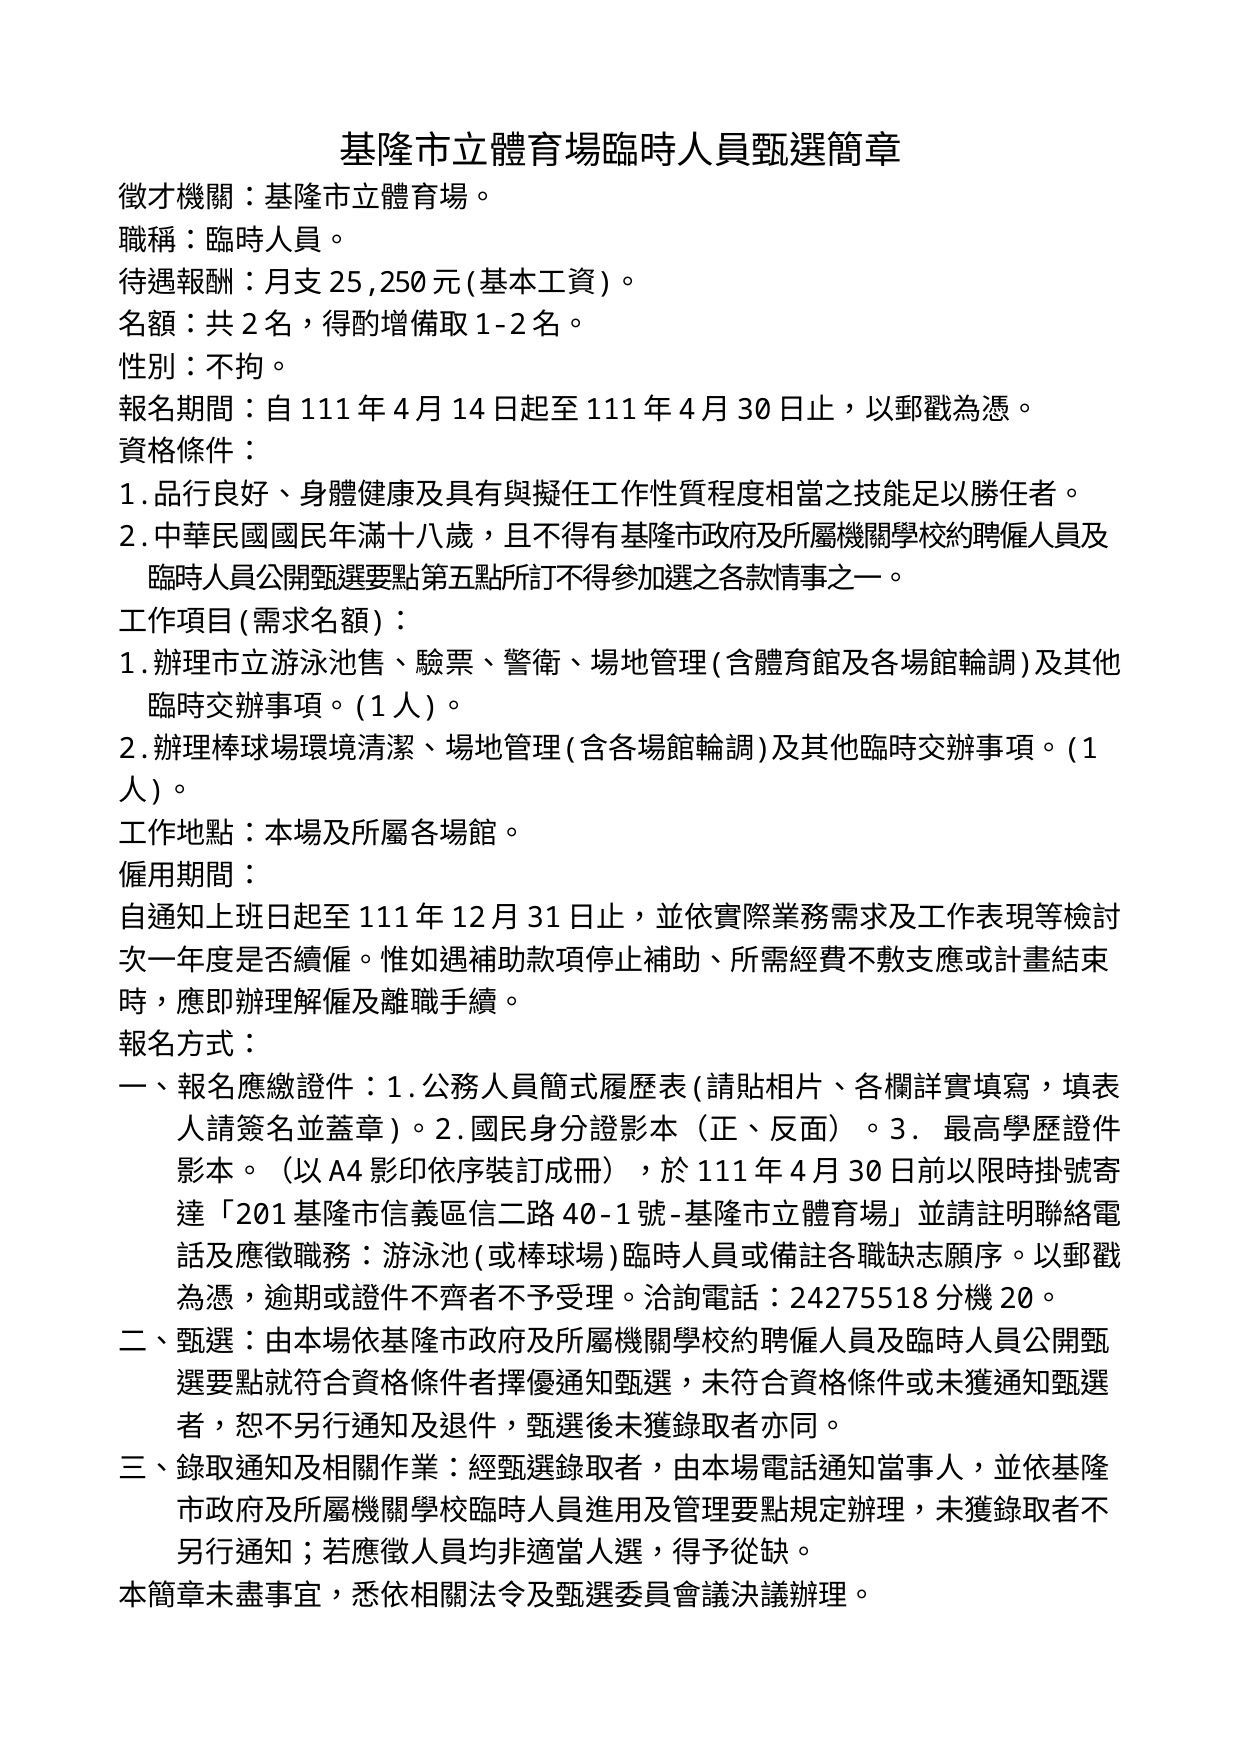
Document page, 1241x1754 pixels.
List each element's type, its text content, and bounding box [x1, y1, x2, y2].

text 報名期間：自111年4月14日起至111年4月30日止，以郵戳為憑。 [118, 386, 1122, 428]
text 名額：共2名，得酌增備取1-2名。 [118, 301, 1122, 343]
text 資格條件： [118, 428, 1122, 470]
text 次一年度是否續僱。惟如遇補助款項停止補助、所需經費不敷支應或計畫結束 [118, 936, 1122, 978]
text 報名方式： [118, 1021, 1122, 1063]
text 基隆市立體育場臨時人員甄選簡章 [118, 119, 1122, 174]
text 2.中華民國國民年滿十八歲，且不得有基隆市政府及所屬機關學校約聘僱人員及臨時人員公開甄選要點第五點所訂不得參加選之各款情事之一。 [118, 513, 1122, 597]
text 一、報名應繳證件：1.公務人員簡式履歷表(請貼相片、各欄詳實填寫，填表人請簽名並蓋章)。2.國民身分證影本（正、反面）。3. 最高學歷證件影本。（以A4影印依序裝訂成冊），於111年4月30日前以限時掛號寄達「201基隆市信義區信二路40-1號-基隆市立體育場」並請註明聯絡電話及應徵職務：游泳池(或棒球場)臨時人員或備註各職缺志願序。以郵戳為憑，逾期或證件不齊者不予受理。洽詢電話：24275518分機20。 [118, 1063, 1122, 1317]
text 工作項目(需求名額)： [118, 597, 1122, 640]
text 待遇報酬：月支25,250元(基本工資)。 [118, 258, 1122, 301]
text 自通知上班日起至111年12月31日止，並依實際業務需求及工作表現等檢討 [118, 894, 1122, 936]
text 2.辦理棒球場環境清潔、場地管理(含各場館輪調)及其他臨時交辦事項。(1人)。 [118, 724, 1122, 809]
text 1.品行良好、身體健康及具有與擬任工作性質程度相當之技能足以勝任者。 [118, 470, 1122, 513]
text 僱用期間： [118, 852, 1122, 894]
text 三、錄取通知及相關作業：經甄選錄取者，由本場電話通知當事人，並依基隆市政府及所屬機關學校臨時人員進用及管理要點規定辦理，未獲錄取者不另行通知；若應徵人員均非適當人選，得予從缺。 [118, 1444, 1122, 1571]
text 工作地點：本場及所屬各場館。 [118, 809, 1122, 852]
text 職稱：臨時人員。 [118, 216, 1122, 258]
text 二、甄選：由本場依基隆市政府及所屬機關學校約聘僱人員及臨時人員公開甄選要點就符合資格條件者擇優通知甄選，未符合資格條件或未獲通知甄選者，恕不另行通知及退件，甄選後未獲錄取者亦同。 [118, 1317, 1122, 1444]
text 本簡章未盡事宜，悉依相關法令及甄選委員會議決議辦理。 [118, 1571, 1122, 1613]
text 1.辦理市立游泳池售、驗票、警衛、場地管理(含體育館及各場館輪調)及其他臨時交辦事項。(1人)。 [118, 640, 1122, 724]
text 時，應即辦理解僱及離職手續。 [118, 978, 1122, 1021]
text 性別：不拘。 [118, 343, 1122, 386]
text 徵才機關：基隆市立體育場。 [118, 174, 1122, 216]
